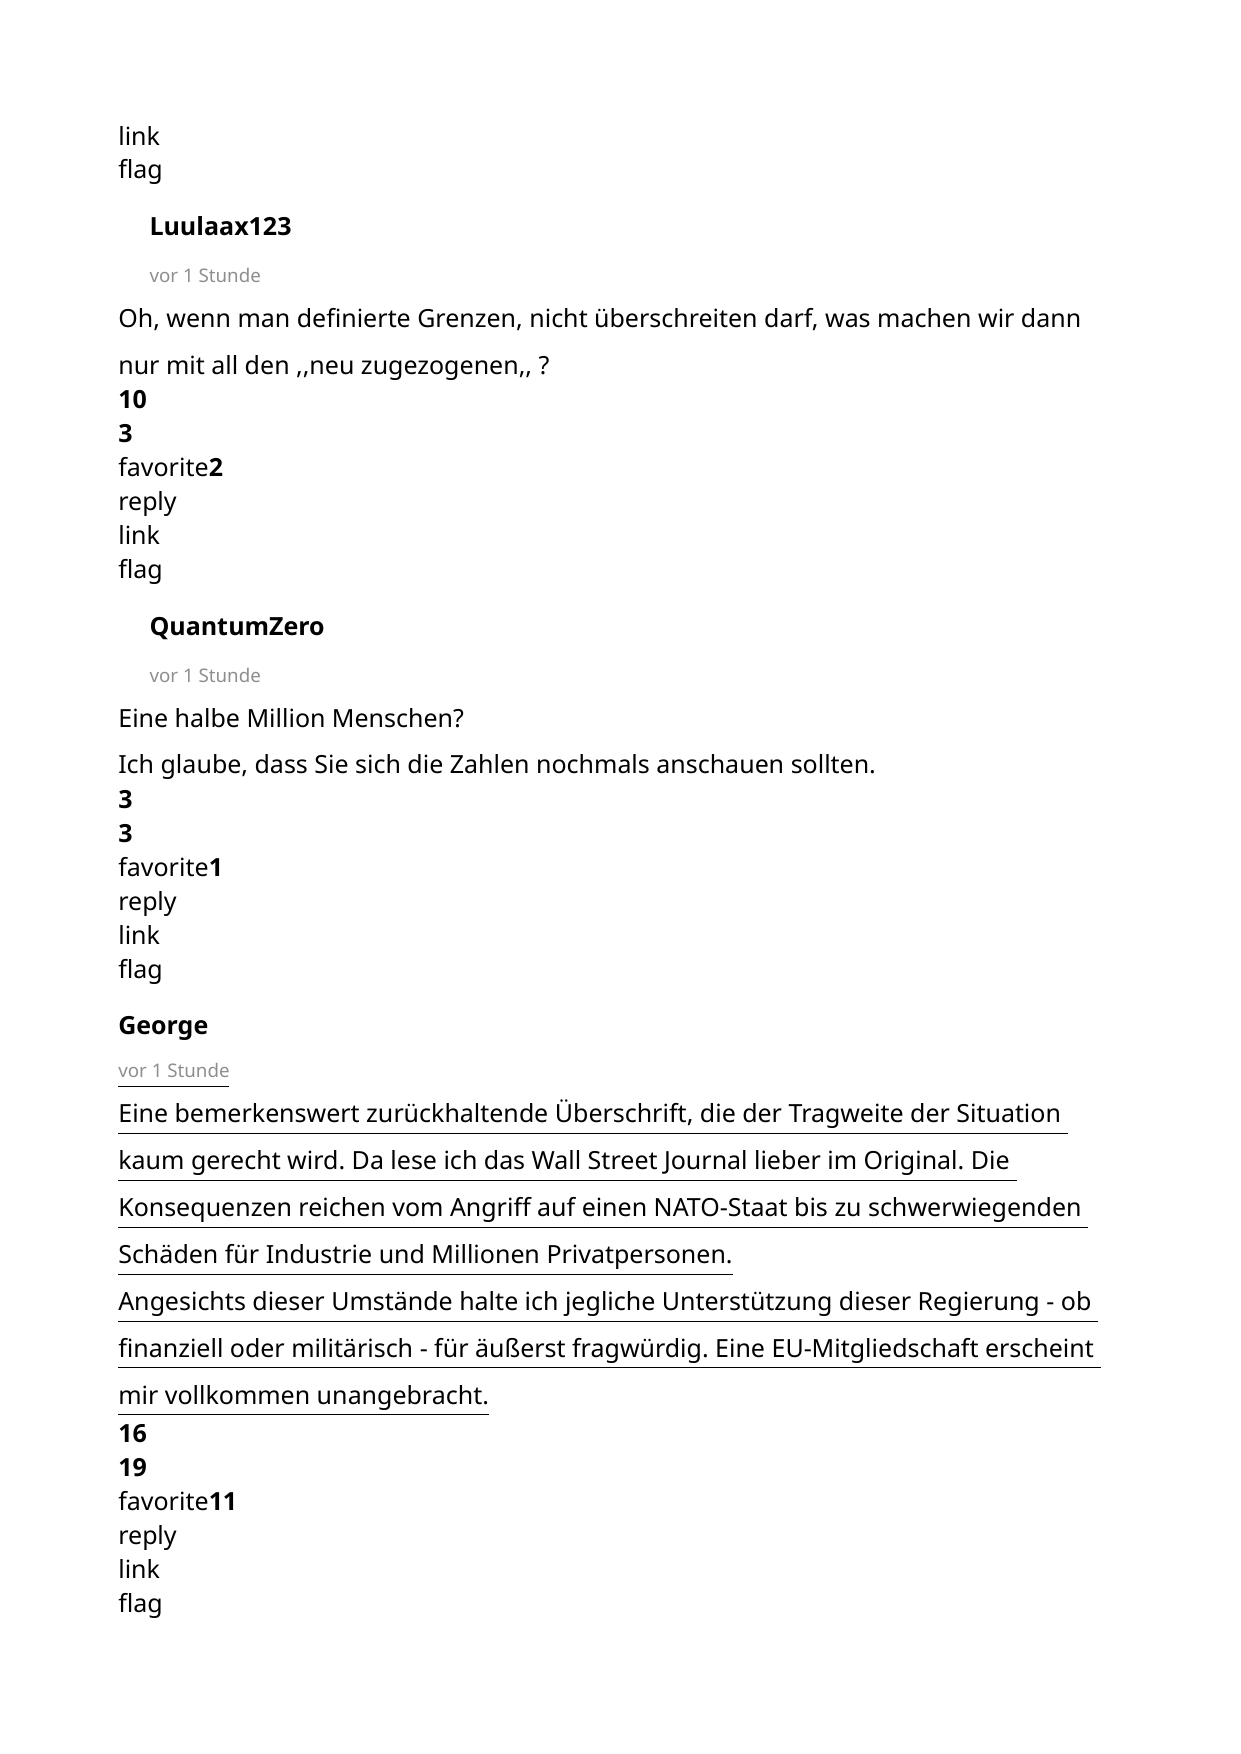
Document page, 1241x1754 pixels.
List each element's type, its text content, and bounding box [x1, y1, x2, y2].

text 10 [118, 382, 1122, 416]
text flag [118, 152, 1122, 186]
text reply [118, 1517, 1122, 1552]
text link [118, 1552, 1122, 1586]
text Luulaax123 [149, 202, 1114, 242]
text favorite11 [118, 1483, 1122, 1517]
text reply [118, 883, 1122, 917]
text vor 1 Stunde [149, 258, 1122, 288]
text Oh, wenn man definierte Grenzen, nicht überschreiten darf, was machen wir dann nur mit all den ,,neu zugezogenen,, ? [118, 288, 1122, 382]
text link [118, 917, 1122, 952]
text favorite2 [118, 450, 1122, 484]
text Eine bemerkenswert zurückhaltende Überschrift, die der Tragweite der Situation kaum gerecht wird. Da lese ich das Wall Street Journal lieber im Original. Die Konsequenzen reichen vom Angriff auf einen NATO-Staat bis zu schwerwiegenden Schäden für Industrie und Millionen Privatpersonen. Angesichts dieser Umstände halte ich jegliche Unterstützung dieser Regierung - ob finanziell oder militärisch - für äußerst fragwürdig. Eine EU-Mitgliedschaft erscheint mir vollkommen unangebracht. [118, 1087, 1122, 1415]
text George [118, 1001, 1114, 1042]
text vor 1 Stunde [149, 658, 1122, 687]
text favorite1 [118, 849, 1122, 883]
text link [118, 518, 1122, 552]
text Eine halbe Million Menschen? Ich glaube, dass Sie sich die Zahlen nochmals anschauen sollten. [118, 687, 1122, 781]
text QuantumZero [149, 602, 1114, 642]
text 3 [118, 416, 1122, 450]
text vor 1 Stunde [118, 1057, 1122, 1087]
text 16 [118, 1415, 1122, 1449]
text 19 [118, 1449, 1122, 1483]
text flag [118, 552, 1122, 586]
text flag [118, 1586, 1122, 1620]
text flag [118, 952, 1122, 986]
text 3 [118, 815, 1122, 849]
text 3 [118, 781, 1122, 815]
text link [118, 118, 1122, 152]
text reply [118, 484, 1122, 518]
